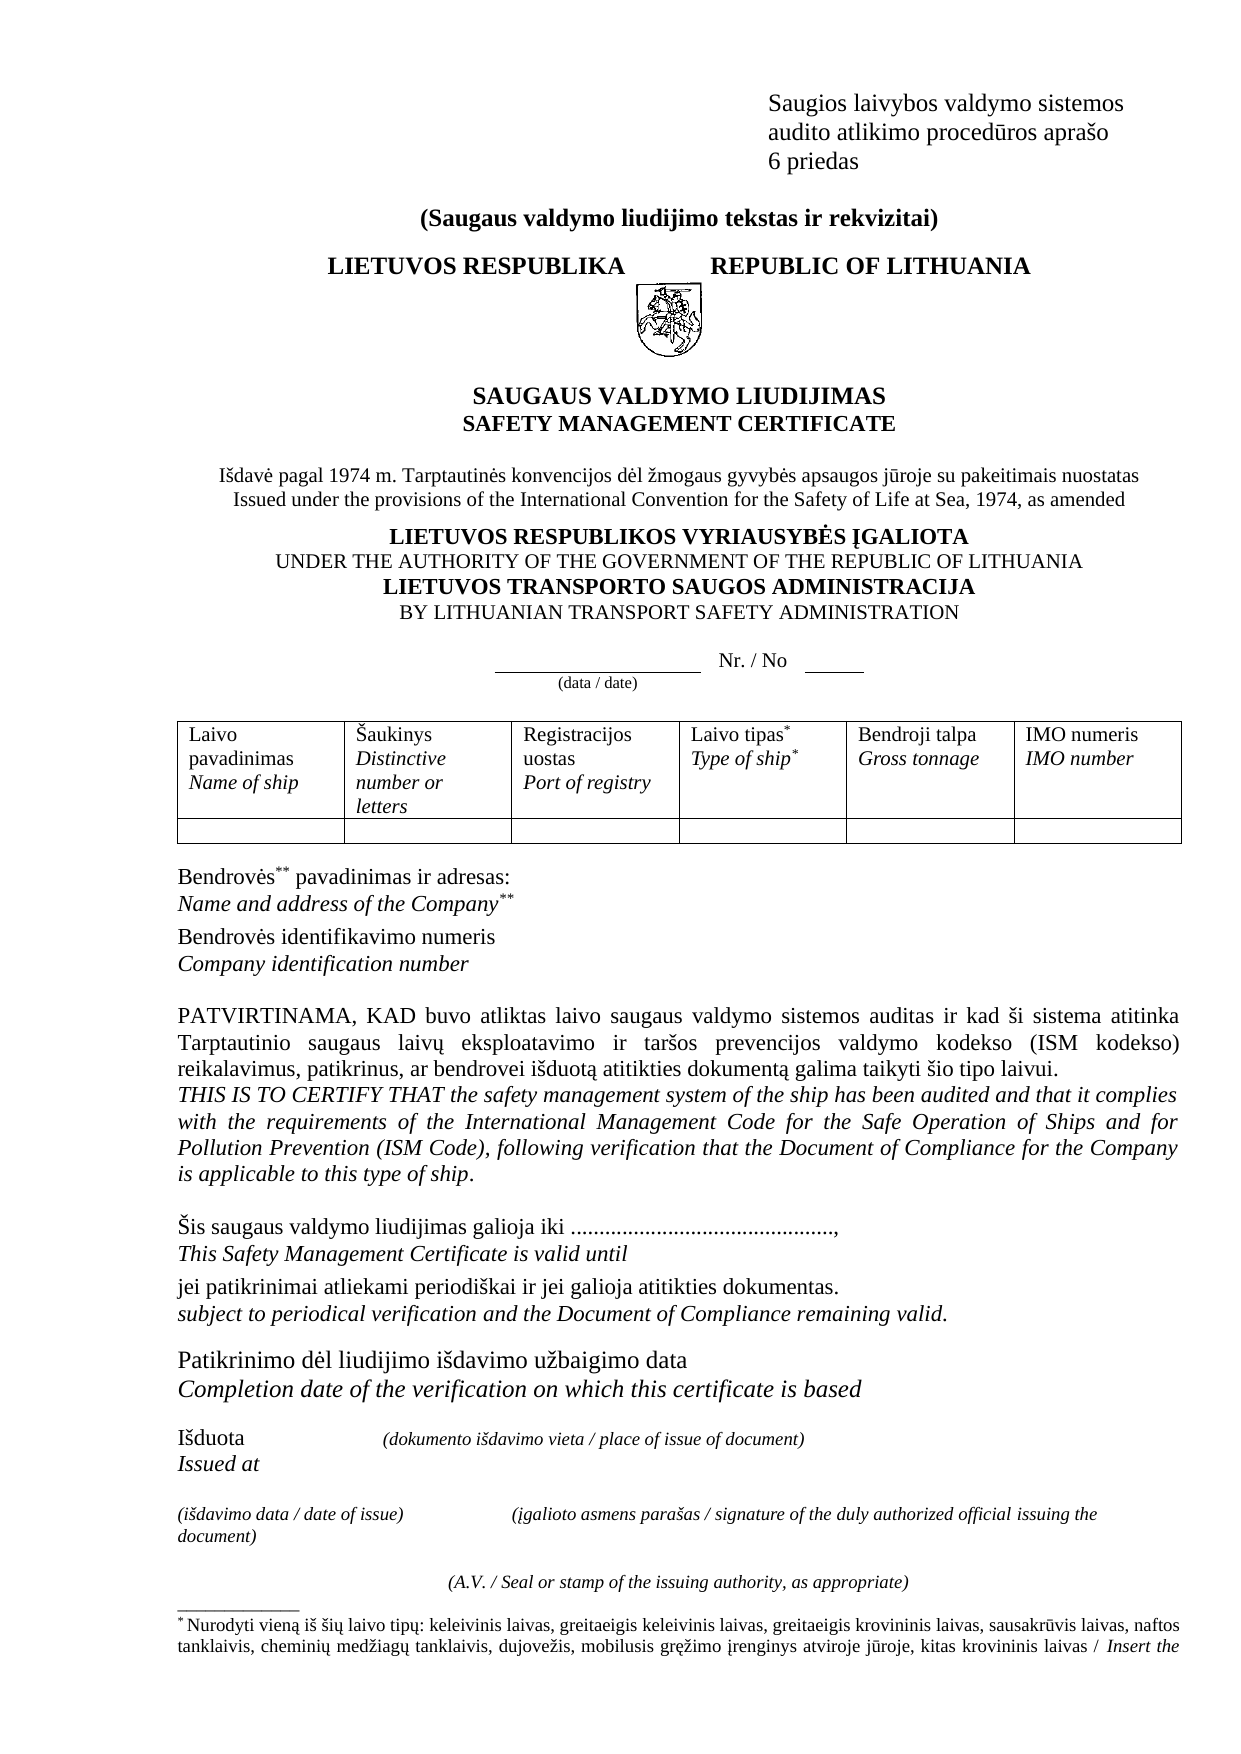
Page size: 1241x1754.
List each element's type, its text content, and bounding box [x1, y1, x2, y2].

text (Saugaus valdymo liudijimo tekstas ir rekvizitai) [177, 203, 1181, 232]
text 6 priedas [768, 146, 1181, 175]
text Completion date of the verification on which this certificate is based [177, 1374, 1181, 1403]
text * Nurodyti vieną iš šių laivo tipų: keleivinis laivas, greitaeigis keleivinis laivas, greitaeigis krovininis laivas, sausakrūvis laivas, naftos tanklaivis, cheminių medžiagų tanklaivis, dujovežis, mobilusis gręžimo įrenginys atviroje jūroje, kitas krovininis laivas / Insert the [177, 1614, 1181, 1657]
table_cell [701, 672, 805, 692]
table_cell [805, 673, 864, 692]
table_cell [1015, 819, 1181, 843]
table_cell [345, 819, 511, 843]
table_header [495, 648, 701, 672]
text (A.V. / Seal or stamp of the issuing authority, as appropriate) [177, 1571, 1181, 1592]
text jei patikrinimai atliekami periodiškai ir jei galioja atitikties dokumentas. [177, 1273, 1181, 1299]
table_header Šaukinys Distinctive number or letters [345, 722, 511, 818]
text _____________ [177, 1592, 1181, 1614]
text Bendrovės identifikavimo numeris [177, 923, 1181, 950]
table_header Nr. / No [701, 648, 805, 672]
text PATVIRTINAMA, KAD buvo atliktas laivo saugaus valdymo sistemos auditas ir kad ši sistema atitinka Tarptautinio saugaus laivų eksploatavimo ir taršos prevencijos valdymo kodekso (ISM kodekso) reikalavimus, patikrinus, ar bendrovei išduotą atitikties dokumentą galima taikyti šio tipo laivui. [177, 1002, 1181, 1081]
table_header Laivo pavadinimas Name of ship [178, 722, 344, 818]
text Issued at [177, 1451, 1181, 1477]
table_header Registracijos uostas Port of registry [512, 722, 679, 818]
text LIETUVOS RESPUBLIKOS VYRIAUSYBĖS ĮGALIOTA [177, 523, 1181, 549]
text (išdavimo data / date of issue) (įgalioto asmens parašas / signature of the duly authorized official issuing the document) [177, 1501, 1181, 1547]
text This Safety Management Certificate is valid until [177, 1239, 1181, 1266]
text BY LITHUANIAN TRANSPORT SAFETY ADMINISTRATION [177, 599, 1181, 624]
text SAFETY MANAGEMENT CERTIFICATE [177, 410, 1181, 436]
table_cell [178, 819, 344, 843]
text Name and address of the Company** [177, 890, 1181, 916]
table_cell [512, 819, 679, 843]
table_header [805, 648, 864, 672]
text Saugios laivybos valdymo sistemos audito atlikimo procedūros aprašo [768, 88, 1181, 146]
text Bendrovės** pavadinimas ir adresas: [177, 863, 1181, 890]
text Išduota (dokumento išdavimo vieta / place of issue of document) [177, 1422, 1181, 1451]
table_header IMO numeris IMO number [1015, 722, 1181, 818]
table_header Laivo tipas* Type of ship* [680, 722, 846, 818]
text SAUGAUS VALDYMO LIUDIJIMAS [177, 381, 1181, 410]
text Patikrinimo dėl liudijimo išdavimo užbaigimo data [177, 1345, 1181, 1374]
text Išdavė pagal 1974 m. Tarptautinės konvencijos dėl žmogaus gyvybės apsaugos jūroje su pakeitimais nuostatas [177, 463, 1181, 487]
table_cell [847, 819, 1014, 843]
text UNDER THE AUTHORITY OF THE GOVERNMENT OF THE REPUBLIC OF LITHUANIA [177, 549, 1181, 573]
text THIS IS TO CERTIFY THAT the safety management system of the ship has been audited and that it complies with the requirements of the International Management Code for the Safe Operation of Ships and for Pollution Prevention (ISM Code), following verification that the Document of Compliance for the Company is applicable to this type of ship. [177, 1081, 1181, 1187]
text LIETUVOS RESPUBLIKAREPUBLIC OF LITHUANIA [177, 251, 1181, 362]
table_header Bendroji talpa Gross tonnage [847, 722, 1014, 818]
table_cell [680, 819, 846, 843]
table_cell (data / date) [495, 673, 701, 692]
text LIETUVOS TRANSPORTO SAUGOS ADMINISTRACIJA [177, 573, 1181, 599]
text Šis saugaus valdymo liudijimas galioja iki .............................................., [177, 1213, 1181, 1239]
text Company identification number [177, 950, 1181, 976]
text subject to periodical verification and the Document of Compliance remaining valid. [177, 1299, 1181, 1326]
text Issued under the provisions of the International Convention for the Safety of Life at Sea, 1974, as amended [177, 487, 1181, 511]
